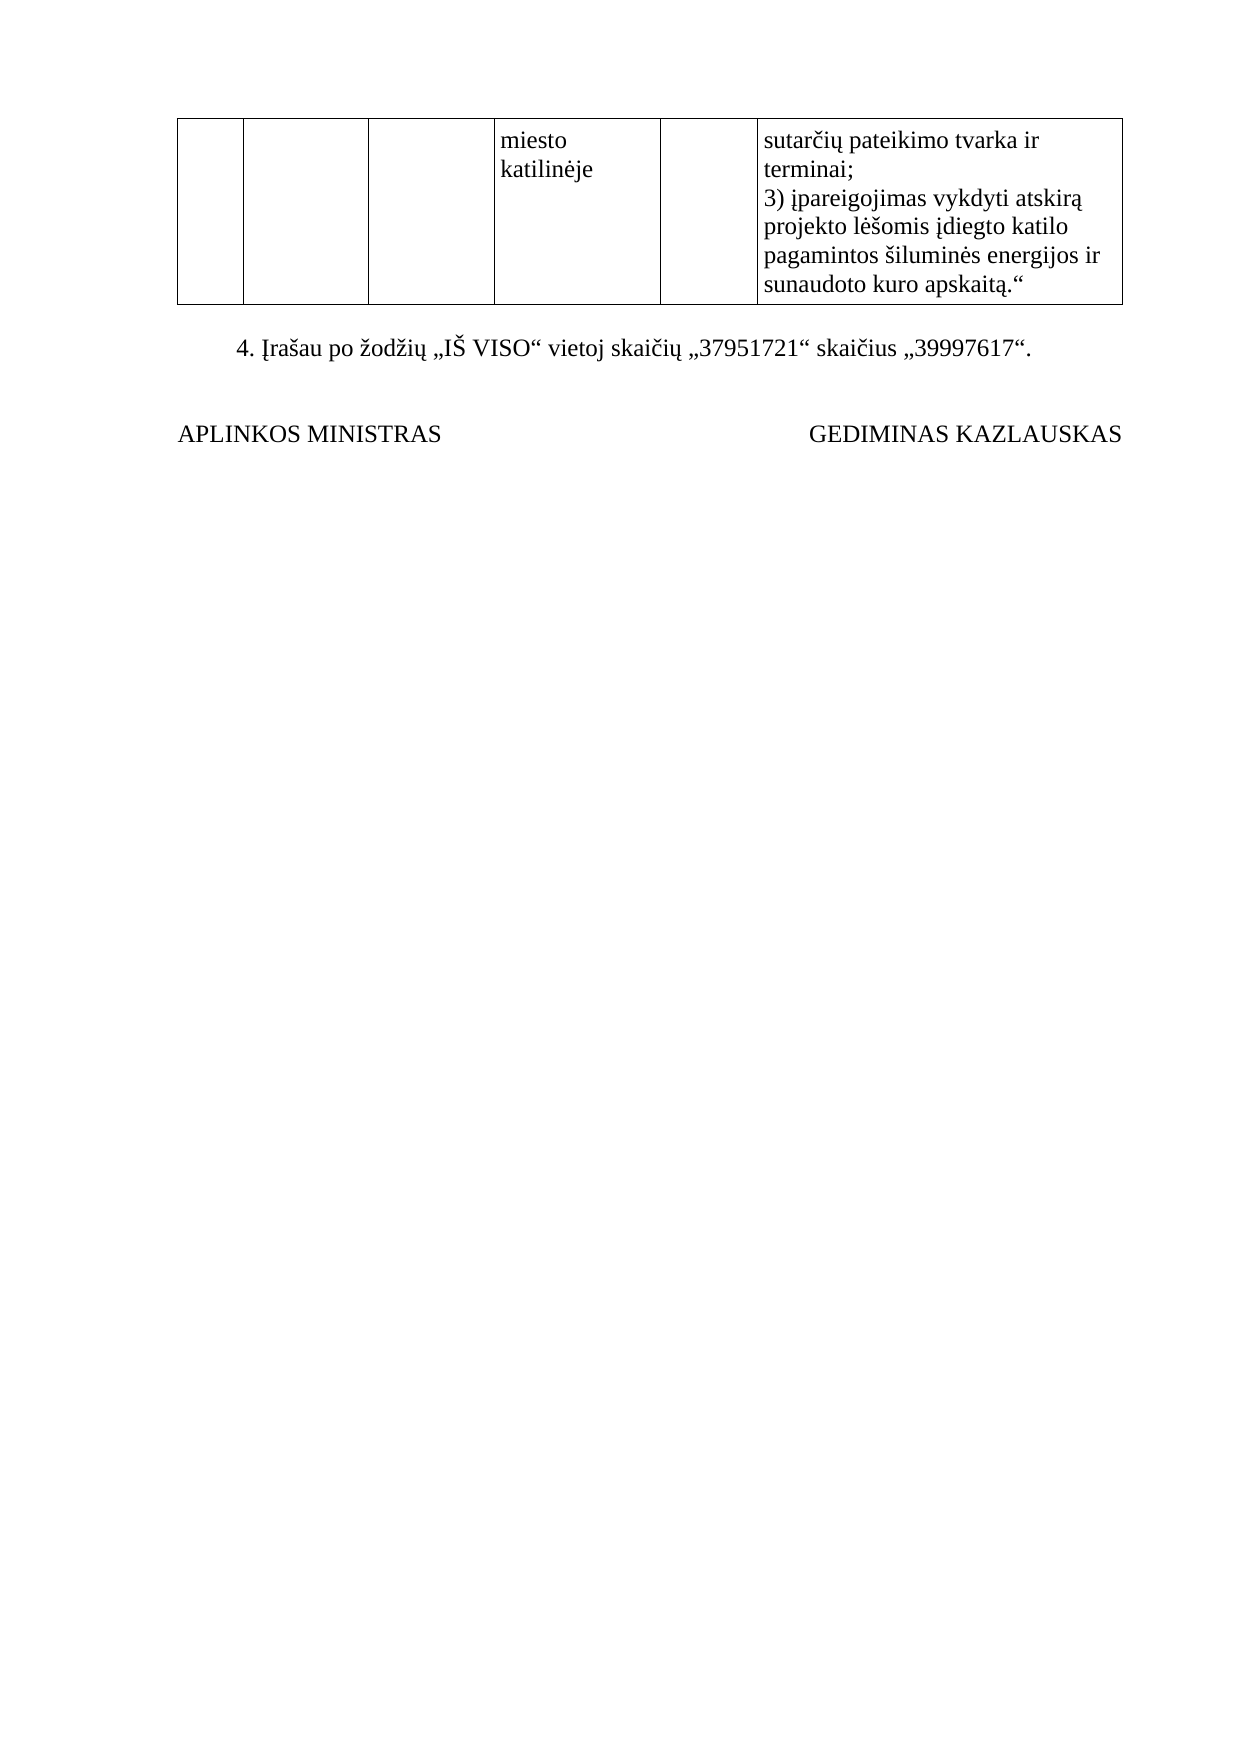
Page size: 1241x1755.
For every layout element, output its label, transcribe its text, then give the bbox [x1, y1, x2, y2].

text 4. Įrašau po žodžių „IŠ VISO“ vietoj skaičių „37951721“ skaičius „39997617“. [177, 333, 1122, 362]
table_header [178, 119, 243, 303]
table_header [369, 119, 494, 303]
table_header [661, 119, 757, 303]
table_header [244, 119, 368, 303]
text Aplinkos ministras Gediminas Kazlauskas [177, 419, 1122, 448]
table_header sutarčių pateikimo tvarka ir terminai; 3) įpareigojimas vykdyti atskirą projekto lėšomis įdiegto katilo pagamintos šiluminės energijos ir sunaudoto kuro apskaitą.“ [758, 119, 1122, 303]
table_header miesto katilinėje [495, 119, 660, 303]
